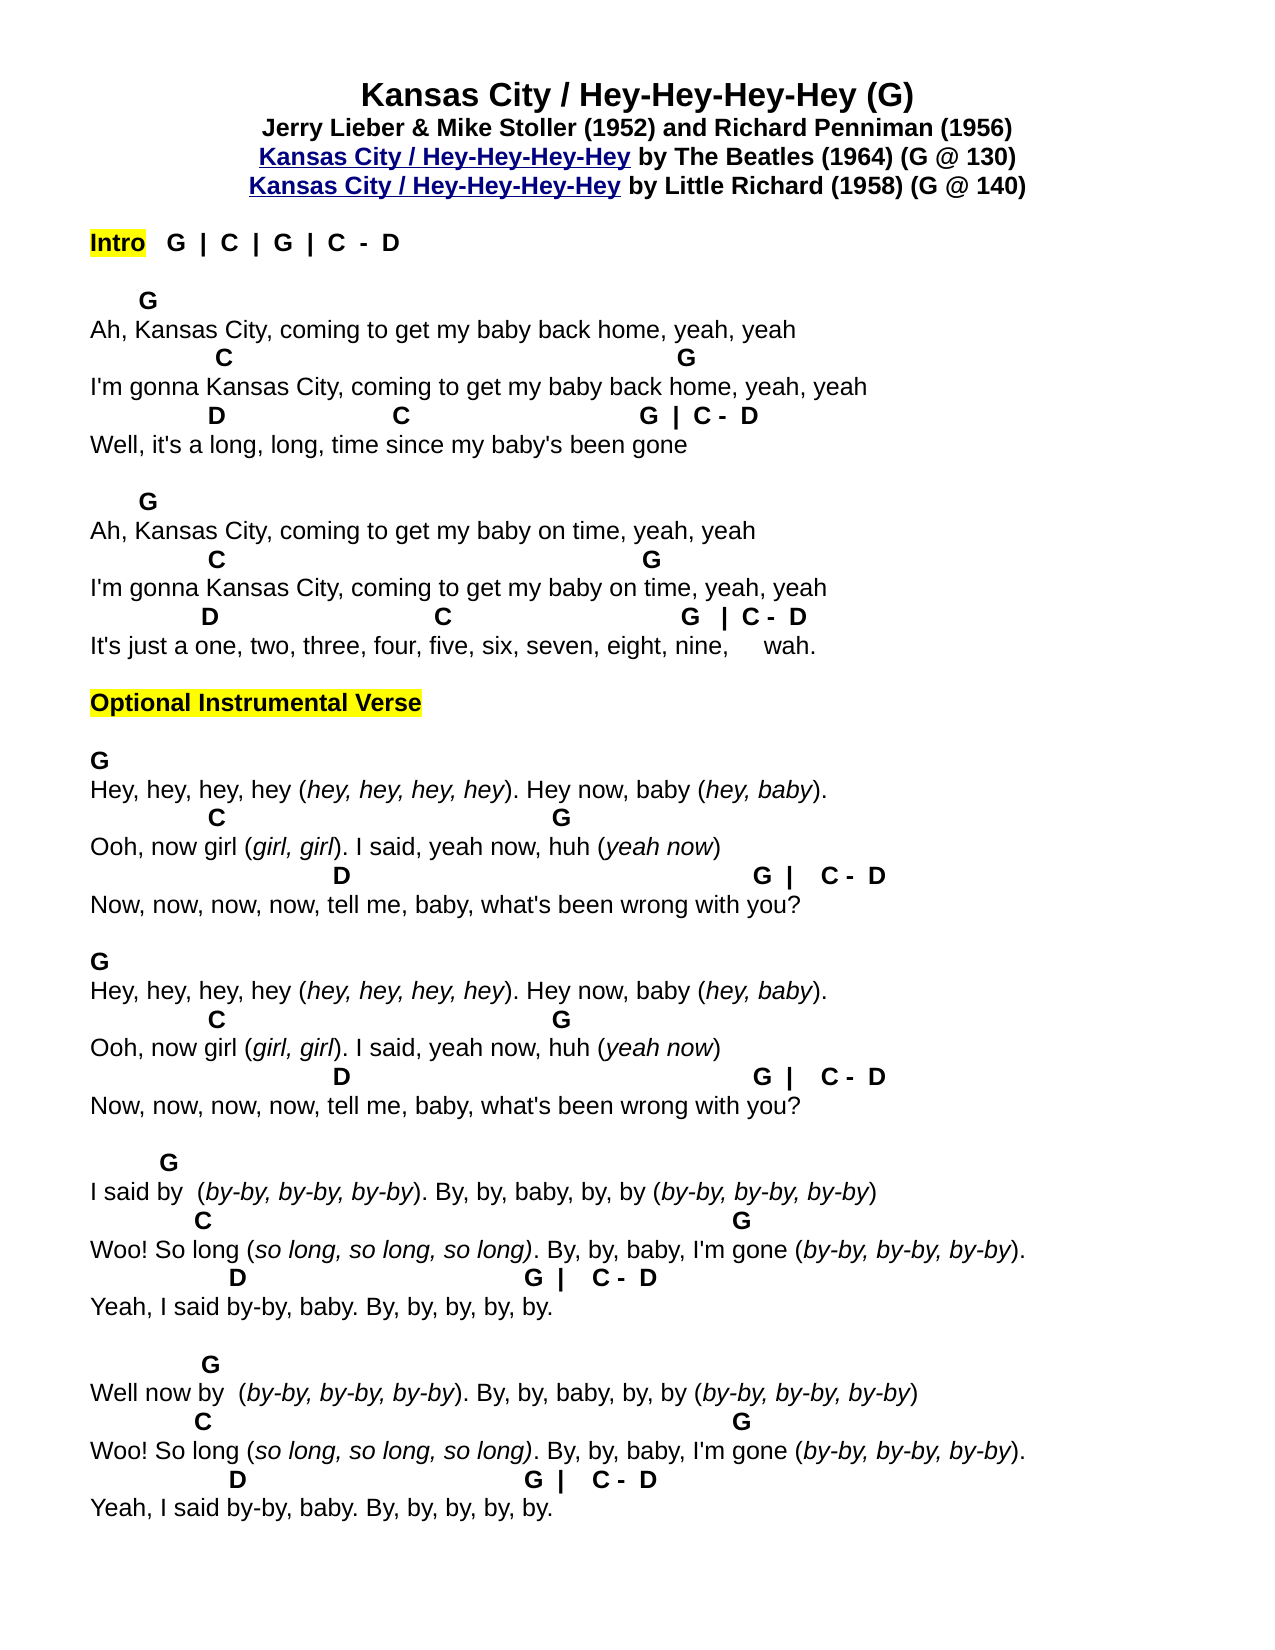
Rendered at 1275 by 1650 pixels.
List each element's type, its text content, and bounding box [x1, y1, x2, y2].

text D C G | C - D [90, 602, 1185, 631]
text Ah, Kansas City, coming to get my baby back home, yeah, yeah [90, 315, 1185, 343]
text I said by (by-by, by-by, by-by). By, by, baby, by, by (by-by, by-by, by-by) [90, 1177, 1185, 1206]
text Woo! So long (so long, so long, so long). By, by, baby, I'm gone (by-by, by-by, by-by). [90, 1436, 1185, 1465]
text Ooh, now girl (girl, girl). I said, yeah now, huh (yeah now) [90, 832, 1185, 861]
text Hey, hey, hey, hey (hey, hey, hey, hey). Hey now, baby (hey, baby). [90, 775, 1185, 803]
text Kansas City / Hey-Hey-Hey-Hey by Little Richard (1958) (G @ 140) [90, 171, 1185, 200]
text D G | C - D [90, 1062, 1185, 1091]
text C G [90, 545, 1185, 573]
text G [90, 746, 1185, 775]
text Hey, hey, hey, hey (hey, hey, hey, hey). Hey now, baby (hey, baby). [90, 976, 1185, 1005]
text D G | C - D [90, 861, 1185, 890]
text D C G | C - D [90, 401, 1185, 430]
text Optional Instrumental Verse [90, 688, 1185, 717]
text C G [90, 1206, 1185, 1235]
text G [90, 1350, 1185, 1378]
text I'm gonna Kansas City, coming to get my baby on time, yeah, yeah [90, 573, 1185, 602]
text Well now by (by-by, by-by, by-by). By, by, baby, by, by (by-by, by-by, by-by) [90, 1378, 1185, 1407]
text D G | C - D [90, 1465, 1185, 1493]
text Kansas City / Hey-Hey-Hey-Hey by The Beatles (1964) (G @ 130) [90, 142, 1185, 171]
text C G [90, 803, 1185, 832]
text I'm gonna Kansas City, coming to get my baby back home, yeah, yeah [90, 372, 1185, 401]
text Yeah, I said by-by, baby. By, by, by, by, by. [90, 1493, 1185, 1522]
text Yeah, I said by-by, baby. By, by, by, by, by. [90, 1292, 1185, 1321]
text G [90, 487, 1185, 516]
text G [90, 1148, 1185, 1177]
text G [90, 286, 1185, 315]
text Ah, Kansas City, coming to get my baby on time, yeah, yeah [90, 516, 1185, 545]
text C G [90, 343, 1185, 372]
text C G [90, 1005, 1185, 1033]
text Jerry Lieber & Mike Stoller (1952) and Richard Penniman (1956) [90, 113, 1185, 142]
text It's just a one, two, three, four, five, six, seven, eight, nine, wah. [90, 631, 1185, 660]
text Now, now, now, now, tell me, baby, what's been wrong with you? [90, 890, 1185, 918]
text Kansas City / Hey-Hey-Hey-Hey (G) [90, 75, 1185, 113]
text Now, now, now, now, tell me, baby, what's been wrong with you? [90, 1091, 1185, 1120]
text G [90, 947, 1185, 976]
text Intro G | C | G | C - D [90, 228, 1185, 257]
text C G [90, 1407, 1185, 1436]
text Woo! So long (so long, so long, so long). By, by, baby, I'm gone (by-by, by-by, by-by). [90, 1235, 1185, 1263]
text Well, it's a long, long, time since my baby's been gone [90, 430, 1185, 458]
text Ooh, now girl (girl, girl). I said, yeah now, huh (yeah now) [90, 1033, 1185, 1062]
text D G | C - D [90, 1263, 1185, 1292]
